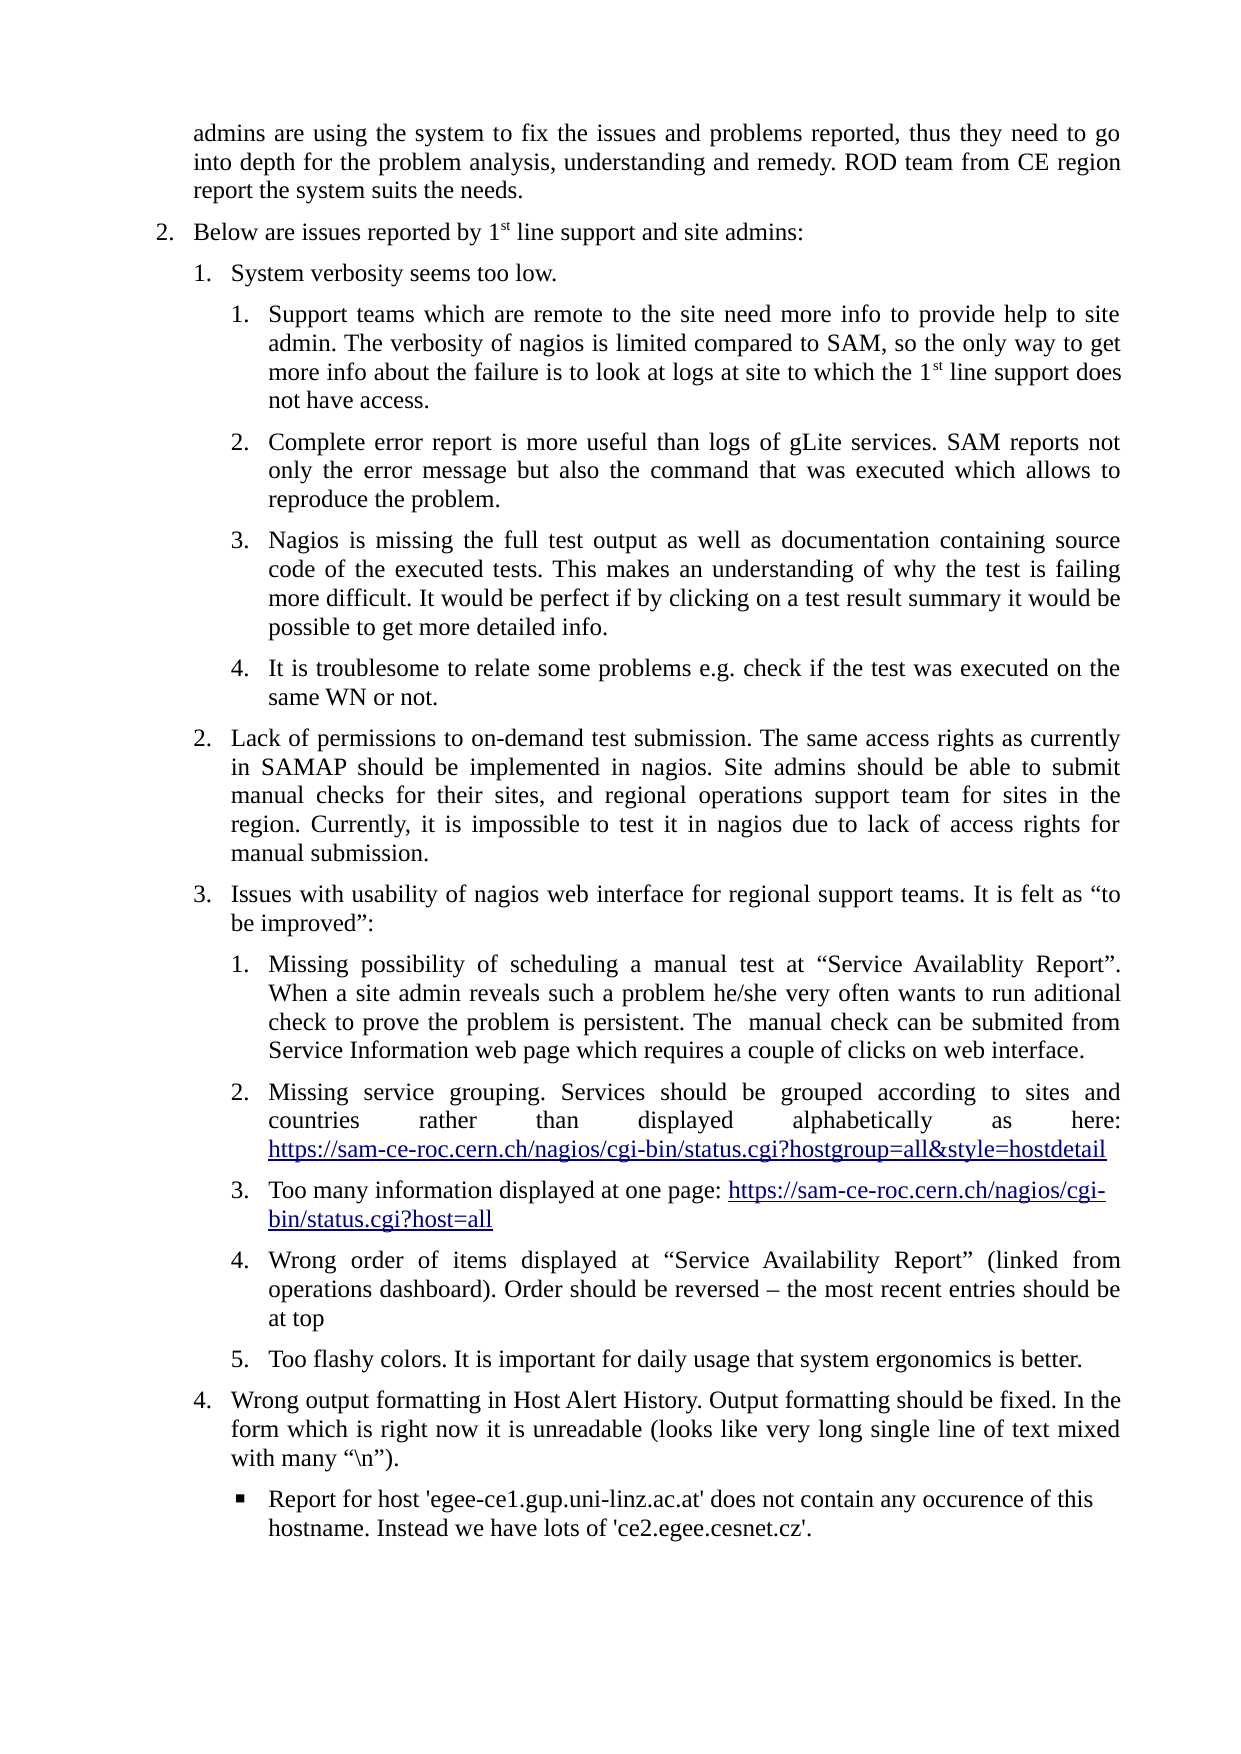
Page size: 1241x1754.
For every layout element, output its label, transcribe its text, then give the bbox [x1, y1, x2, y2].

list Missing service grouping. Services should be grouped according to sites and countries rather than displayed alphabetically as here: https://sam-ce-roc.cern.ch/nagios/cgi-bin/status.cgi?hostgroup=all&style=hostdetail [231, 1077, 1122, 1163]
list Wrong order of items displayed at “Service Availability Report” (linked from operations dashboard). Order should be reversed – the most recent entries should be at top [231, 1246, 1122, 1332]
list admins are using the system to fix the issues and problems reported, thus they need to go into depth for the problem analysis, understanding and remedy. ROD team from CE region report the system suits the needs. [156, 118, 1122, 204]
list Support teams which are remote to the site need more info to provide help to site admin. The verbosity of nagios is limited compared to SAM, so the only way to get more info about the failure is to look at logs at site to which the 1st line support does not have access. [231, 299, 1122, 414]
list System verbosity seems too low. [193, 258, 1122, 287]
list Lack of permissions to on-demand test submission. The same access rights as currently in SAMAP should be implemented in nagios. Site admins should be able to submit manual checks for their sites, and regional operations support team for sites in the region. Currently, it is impossible to test it in nagios due to lack of access rights for manual submission. [193, 723, 1122, 867]
list Too many information displayed at one page: https://sam-ce-roc.cern.ch/nagios/cgi-bin/status.cgi?host=all [231, 1176, 1122, 1233]
list Nagios is missing the full test output as well as documentation containing source code of the executed tests. This makes an understanding of why the test is failing more difficult. It would be perfect if by clicking on a test result summary it would be possible to get more detailed info. [231, 526, 1122, 641]
list Missing possibility of scheduling a manual test at “Service Availablity Report”. When a site admin reveals such a problem he/she very often wants to run aditional check to prove the problem is persistent. The manual check can be submited from Service Information web page which requires a couple of clicks on web interface. [231, 949, 1122, 1064]
list Complete error report is more useful than logs of gLite services. SAM reports not only the error message but also the command that was executed which allows to reproduce the problem. [231, 427, 1122, 513]
list Too flashy colors. It is important for daily usage that system ergonomics is better. [231, 1344, 1122, 1373]
list Below are issues reported by 1st line support and site admins: [156, 217, 1122, 246]
list Wrong output formatting in Host Alert History. Output formatting should be fixed. In the form which is right now it is unreadable (looks like very long single line of text mixed with many “\n”). [193, 1386, 1122, 1472]
list Issues with usability of nagios web interface for regional support teams. It is felt as “to be improved”: [193, 879, 1122, 937]
list It is troublesome to relate some problems e.g. check if the test was executed on the same WN or not. [231, 653, 1122, 711]
list Report for host 'egee-ce1.gup.uni-linz.ac.at' does not contain any occurence of this hostname. Instead we have lots of 'ce2.egee.cesnet.cz'. [231, 1484, 1122, 1542]
